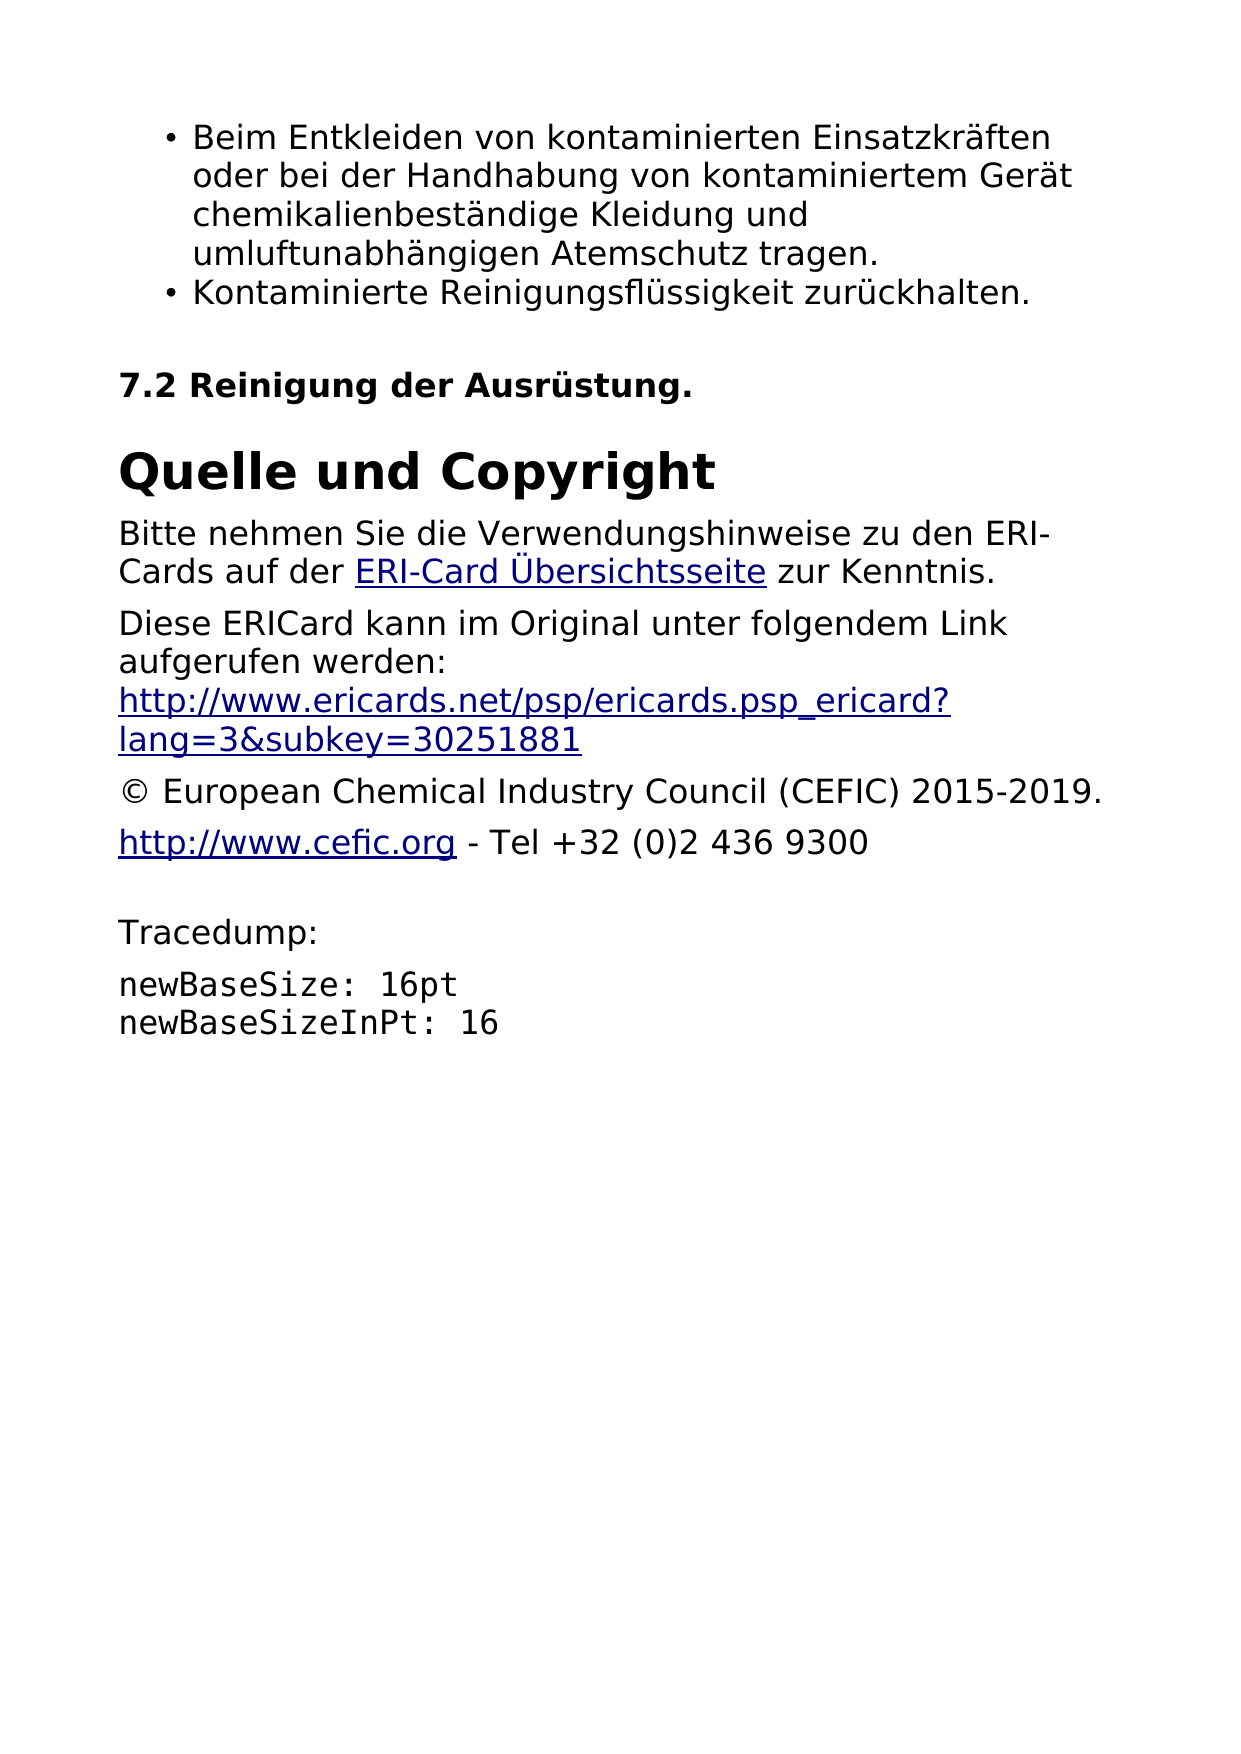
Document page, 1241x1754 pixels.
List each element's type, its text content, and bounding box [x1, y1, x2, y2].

subtitle 7.2 Reinigung der Ausrüstung. [118, 367, 1122, 406]
text http://www.cefic.org - Tel +32 (0)2 436 9300 [118, 823, 1122, 862]
list Beim Entkleiden von kontaminierten Einsatzkräften oder bei der Handhabung von kontaminiertem Gerät chemikalienbeständige Kleidung und umluftunabhängigen Atemschutz tragen. [177, 118, 1122, 273]
text newBaseSize: 16pt newBaseSizeInPt: 16 [118, 965, 1122, 1043]
list Kontaminierte Reinigungsflüssigkeit zurückhalten. [177, 273, 1122, 312]
subtitle Quelle und Copyright [118, 443, 1122, 501]
text Bitte nehmen Sie die Verwendungshinweise zu den ERI-Cards auf der ERI-Card Übersichtsseite zur Kenntnis. [118, 514, 1122, 592]
text © European Chemical Industry Council (CEFIC) 2015-2019. [118, 772, 1122, 811]
text Tracedump: [118, 875, 1122, 952]
text Diese ERICard kann im Original unter folgendem Link aufgerufen werden: http://www.ericards.net/psp/ericards.psp_ericard?lang=3&subkey=30251881 [118, 604, 1122, 759]
